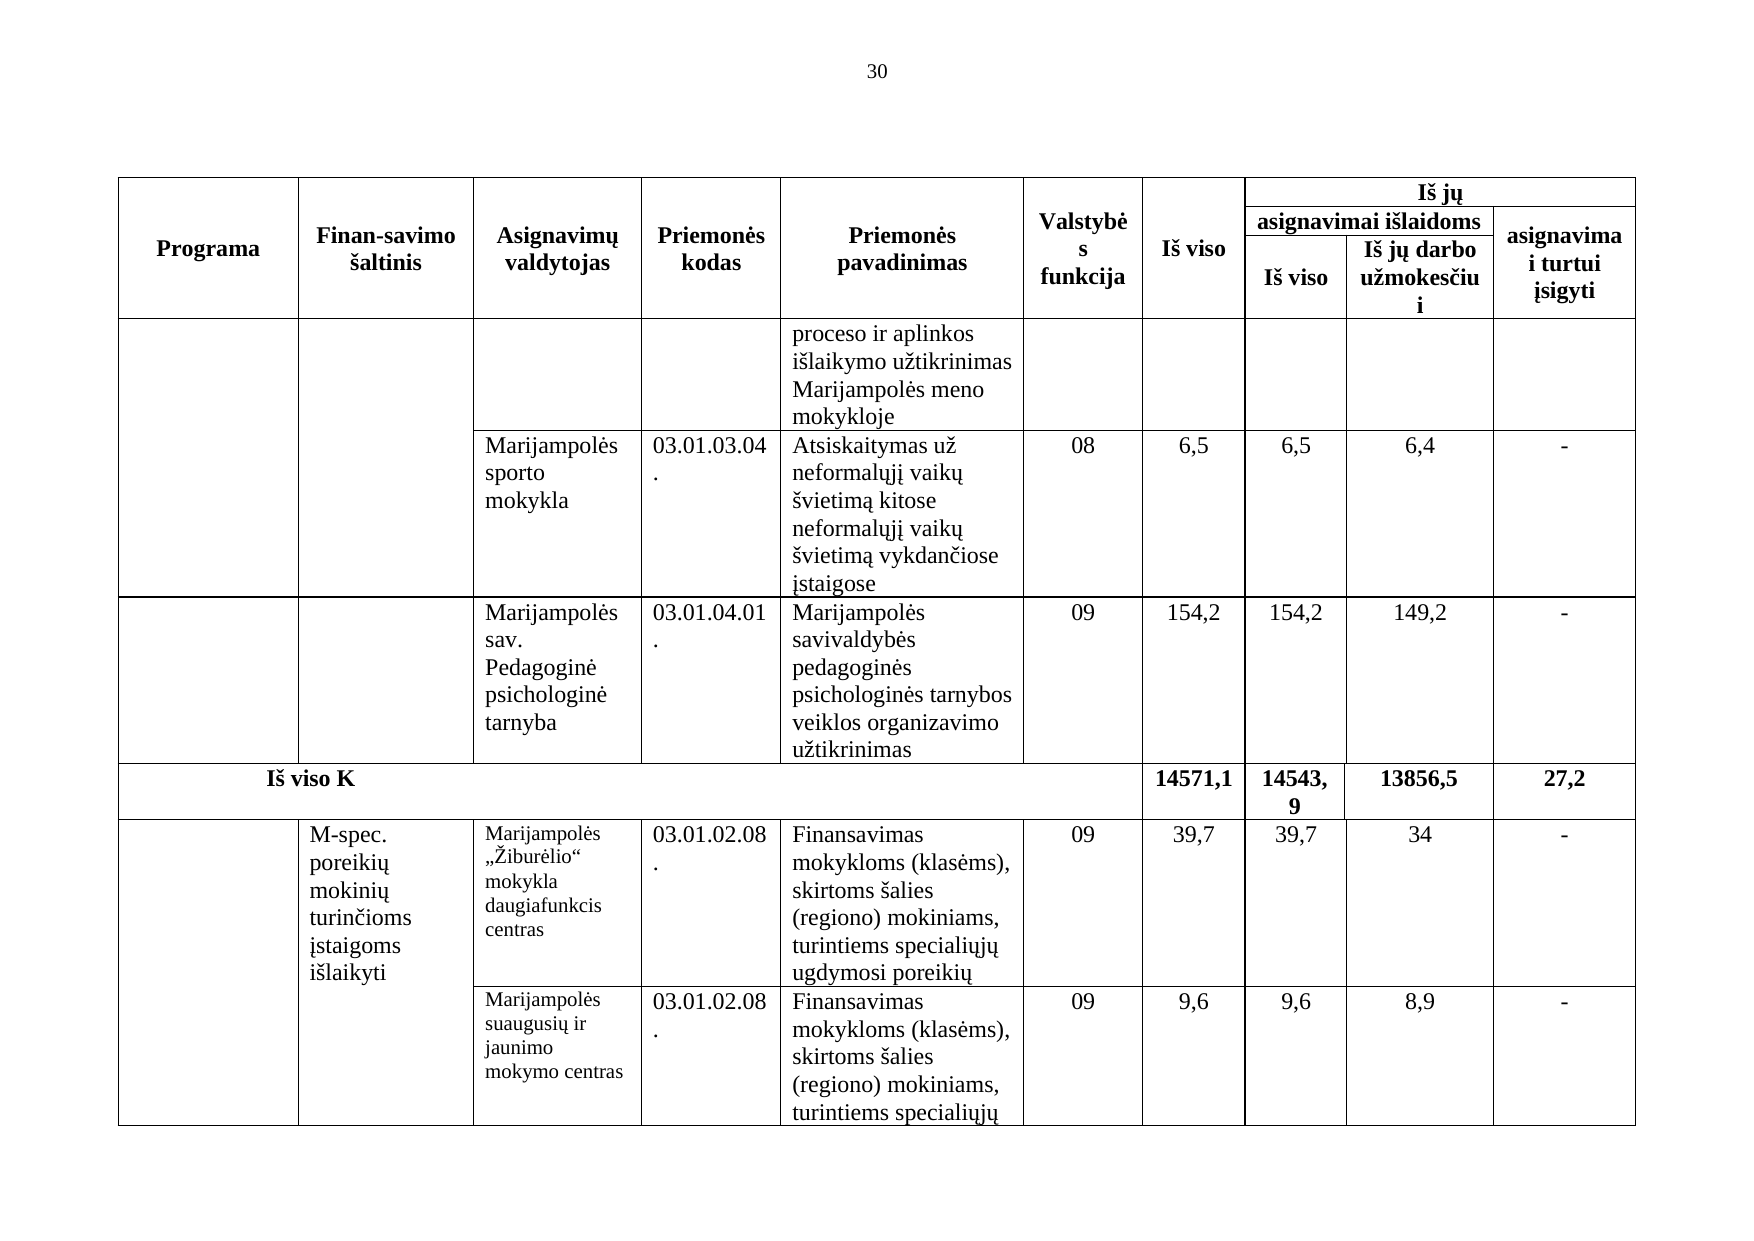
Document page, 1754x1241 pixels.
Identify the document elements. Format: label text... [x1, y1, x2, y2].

table_cell asignavimai išlaidoms [1246, 207, 1493, 234]
table_cell Iš viso [1246, 236, 1346, 318]
table_header Iš viso [1143, 178, 1244, 318]
table_cell - [1494, 820, 1635, 986]
table_header Finan-savimo šaltinis [299, 178, 473, 318]
table_cell 6,5 [1143, 431, 1244, 596]
table_header Priemonės kodas [642, 178, 780, 318]
table_header Priemonės pavadinimas [781, 178, 1023, 318]
table_cell [1246, 319, 1346, 430]
table_cell 6,5 [1246, 431, 1346, 596]
table_cell 34 [1347, 820, 1493, 986]
table_cell [642, 319, 780, 430]
table_cell Iš viso K [119, 764, 1142, 819]
table_cell - [1494, 431, 1635, 596]
table_cell 9,6 [1246, 987, 1346, 1125]
table_cell 154,2 [1143, 598, 1244, 763]
table_cell [119, 319, 298, 596]
table_cell - [1494, 598, 1635, 763]
table_cell - [1494, 319, 1635, 430]
table_cell 8,9 [1347, 987, 1493, 1125]
table_cell Atsiskaitymas už neformalųjį vaikų švietimą kitose neformalųjį vaikų švietimą vykdančiose įstaigose [781, 431, 1023, 596]
table_cell asignavimai turtui įsigyti [1494, 207, 1635, 318]
table_cell 09 [1024, 820, 1142, 986]
table_cell 08 [1024, 431, 1142, 596]
table_cell Finansavimas mokykloms (klasėms), skirtoms šalies (regiono) mokiniams, turintiems specialiųjų [781, 987, 1023, 1125]
table_header Iš jų [1246, 178, 1635, 206]
table_cell Iš jų darbo užmokesčiui [1347, 236, 1493, 318]
table_cell 13856,5 [1345, 764, 1493, 819]
table_cell Marijampolės „Žiburėlio“ mokykla daugiafunkcis centras [474, 820, 641, 986]
table_cell [1143, 319, 1244, 430]
table_cell 09 [1024, 598, 1142, 763]
table_cell Marijampolės suaugusių ir jaunimo mokymo centras [474, 987, 641, 1125]
table_cell 39,7 [1246, 820, 1346, 986]
table_cell [1024, 319, 1142, 430]
table_cell [119, 820, 298, 1125]
table_cell [119, 598, 298, 763]
table_cell 03.01.02.08. [642, 820, 780, 986]
table_header Valstybės funkcija [1024, 178, 1142, 318]
table_cell 6,4 [1347, 431, 1493, 596]
table_cell proceso ir aplinkos išlaikymo užtikrinimas Marijampolės meno mokykloje [781, 319, 1023, 430]
table_header Asignavimų valdytojas [474, 178, 641, 318]
table_cell 09 [1024, 987, 1142, 1125]
table_cell 9,6 [1143, 987, 1244, 1125]
table_cell [299, 319, 473, 596]
table_cell 39,7 [1143, 820, 1244, 986]
table_header Programa [119, 178, 298, 318]
table_cell 03.01.02.08. [642, 987, 780, 1125]
table_cell - [1494, 987, 1635, 1125]
table_cell Marijampolės savivaldybės pedagoginės psichologinės tarnybos veiklos organizavimo užtikrinimas [781, 598, 1023, 763]
table_cell 149,2 [1347, 598, 1493, 763]
table_cell 154,2 [1246, 598, 1346, 763]
table_cell Finansavimas mokykloms (klasėms), skirtoms šalies (regiono) mokiniams, turintiems specialiųjų ugdymosi poreikių [781, 820, 1023, 986]
table_cell 14543,9 [1246, 764, 1344, 819]
table_cell [1347, 319, 1493, 430]
table_cell Marijampolės sporto mokykla [474, 431, 641, 596]
table_cell 27,2 [1494, 764, 1635, 819]
table_cell M-spec. poreikių mokinių turinčioms įstaigoms išlaikyti [299, 820, 473, 1125]
table_cell Marijampolės sav. Pedagoginė psichologinė tarnyba [474, 598, 641, 763]
table_cell [299, 598, 473, 763]
table_cell 03.01.04.01. [642, 598, 780, 763]
table_cell [474, 319, 641, 430]
table_cell 14571,1 [1143, 764, 1244, 819]
table_cell 03.01.03.04. [642, 431, 780, 596]
